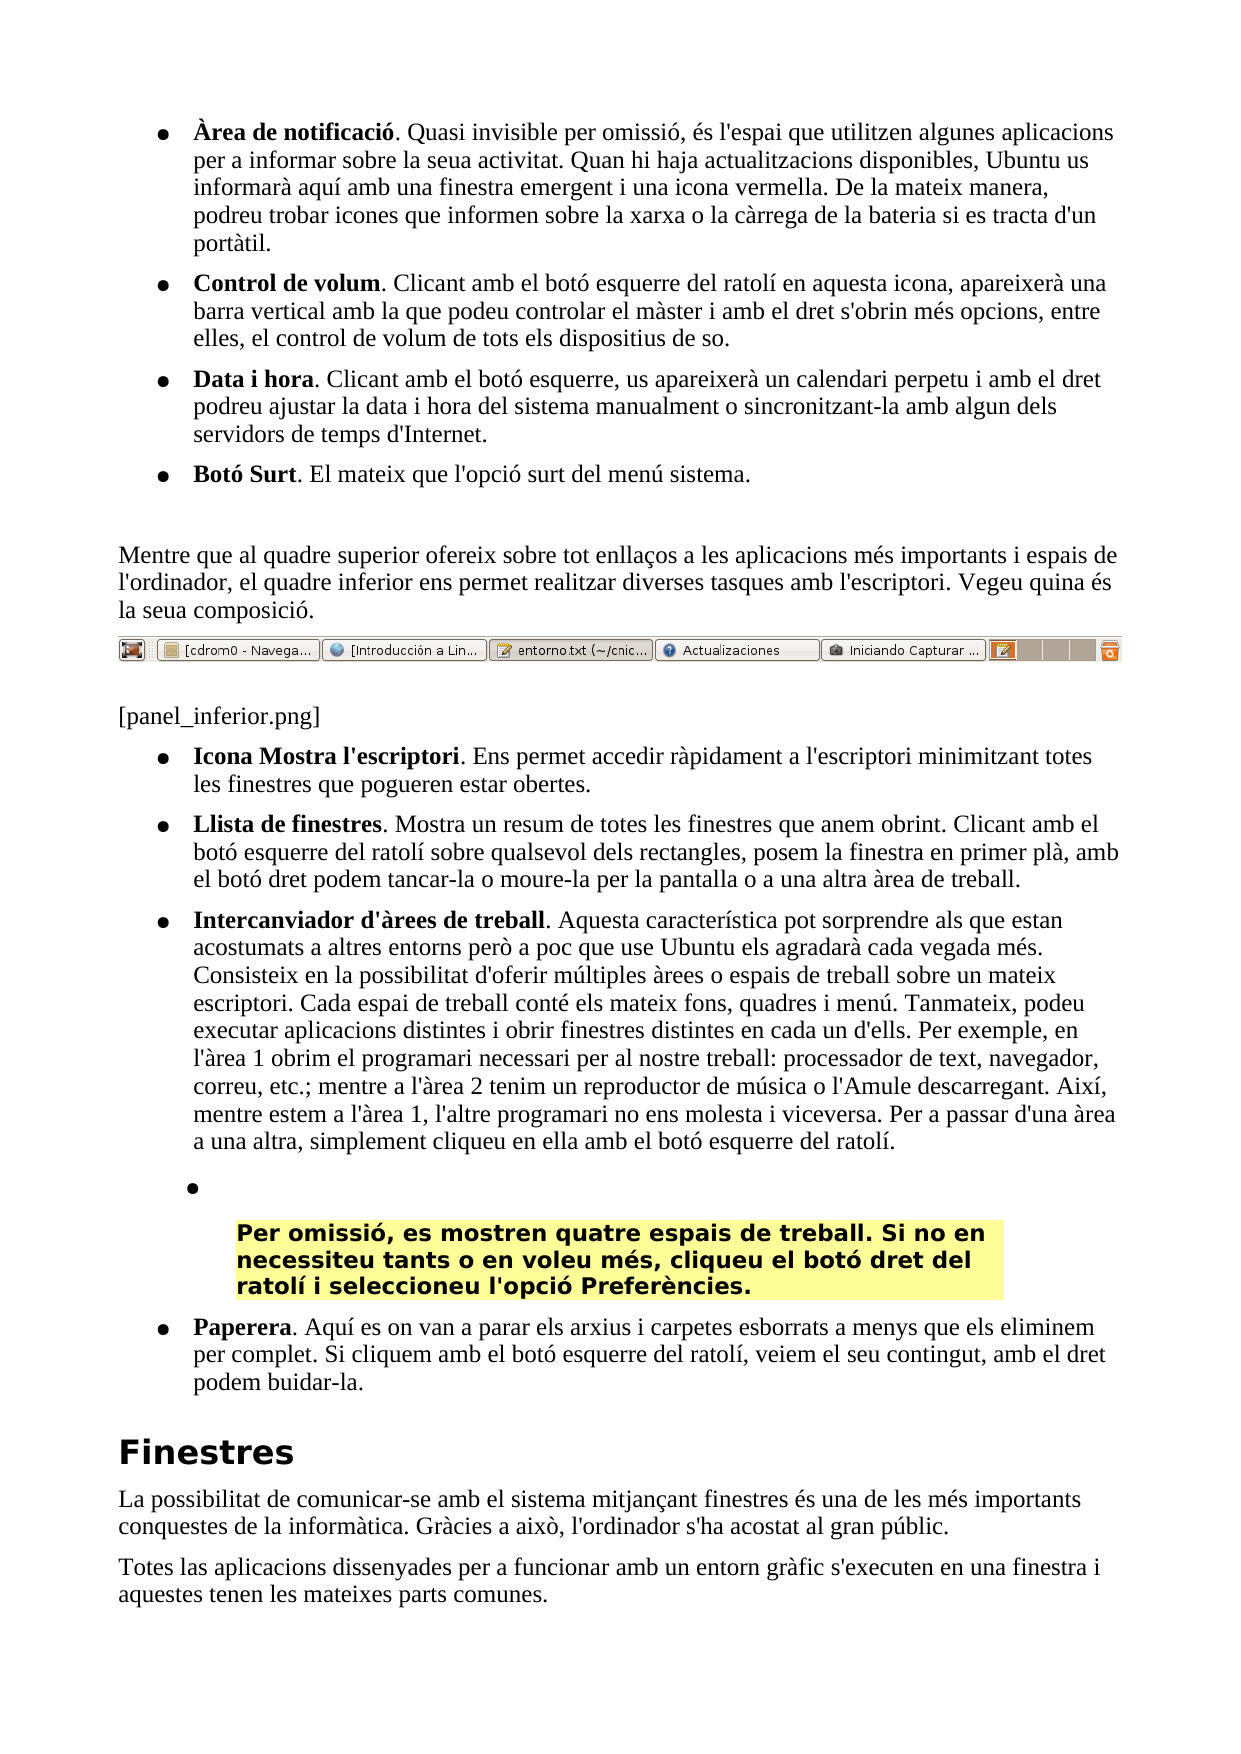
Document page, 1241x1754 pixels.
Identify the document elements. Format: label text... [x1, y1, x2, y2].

text Totes las aplicacions dissenyades per a funcionar amb un entorn gràfic s'executen en una finestra i aquestes tenen les mateixes parts comunes. [118, 1553, 1122, 1608]
list Per omissió, es mostren quatre espais de treball. Si no en necessiteu tants o en voleu més, cliqueu el botó dret del ratolí i seleccioneu l'opció Preferències. [236, 1220, 1004, 1300]
list Botó Surt. El mateix que l'opció surt del menú sistema. [156, 460, 1122, 488]
picture [118, 636, 1122, 662]
list Icona Mostra l'escriptori. Ens permet accedir ràpidament a l'escriptori minimitzant totes les finestres que pogueren estar obertes. [156, 742, 1122, 798]
list Llista de finestres. Mostra un resum de totes les finestres que anem obrint. Clicant amb el botó esquerre del ratolí sobre qualsevol dels rectangles, posem la finestra en primer plà, amb el botó dret podem tancar-la o moure-la per la pantalla o a una altra àrea de treball. [156, 810, 1122, 893]
list Data i hora. Clicant amb el botó esquerre, us apareixerà un calendari perpetu i amb el dret podreu ajustar la data i hora del sistema manualment o sincronitzant-la amb algun dels servidors de temps d'Internet. [156, 365, 1122, 448]
text [panel_inferior.png] [118, 702, 1122, 730]
list Intercanviador d'àrees de treball. Aquesta característica pot sorprendre als que estan acostumats a altres entorns però a poc que use Ubuntu els agradarà cada vegada més. Consisteix en la possibilitat d'oferir múltiples àrees o espais de treball sobre un mateix escriptori. Cada espai de treball conté els mateix fons, quadres i menú. Tanmateix, podeu executar aplicacions distintes i obrir finestres distintes en cada un d'ells. Per exemple, en l'àrea 1 obrim el programari necessari per al nostre treball: processador de text, navegador, correu, etc.; mentre a l'àrea 2 tenim un reproductor de música o l'Amule descarregant. Així, mentre estem a l'àrea 1, l'altre programari no ens molesta i viceversa. Per a passar d'una àrea a una altra, simplement cliqueu en ella amb el botó esquerre del ratolí. [156, 906, 1122, 1155]
list Paperera. Aquí es on van a parar els arxius i carpetes esborrats a menys que els eliminem per complet. Si cliquem amb el botó esquerre del ratolí, veiem el seu contingut, amb el dret podem buidar-la. [156, 1313, 1122, 1396]
text Mentre que al quadre superior ofereix sobre tot enllaços a les aplicacions més importants i espais de l'ordinador, el quadre inferior ens permet realitzar diverses tasques amb l'escriptori. Vegeu quina és la seua composició. [118, 541, 1122, 624]
list Control de volum. Clicant amb el botó esquerre del ratolí en aquesta icona, apareixerà una barra vertical amb la que podeu controlar el màster i amb el dret s'obrin més opcions, entre elles, el control de volum de tots els dispositius de so. [156, 269, 1122, 352]
list Àrea de notificació. Quasi invisible per omissió, és l'espai que utilitzen algunes aplicacions per a informar sobre la seua activitat. Quan hi haja actualitzacions disponibles, Ubuntu us informarà aquí amb una finestra emergent i una icona vermella. De la mateix manera, podreu trobar icones que informen sobre la xarxa o la càrrega de la bateria si es tracta d'un portàtil. [156, 118, 1122, 257]
text La possibilitat de comunicar-se amb el sistema mitjançant finestres és una de les més importants conquestes de la informàtica. Gràcies a això, l'ordinador s'ha acostat al gran públic. [118, 1485, 1122, 1540]
subtitle Finestres [118, 1433, 1122, 1472]
